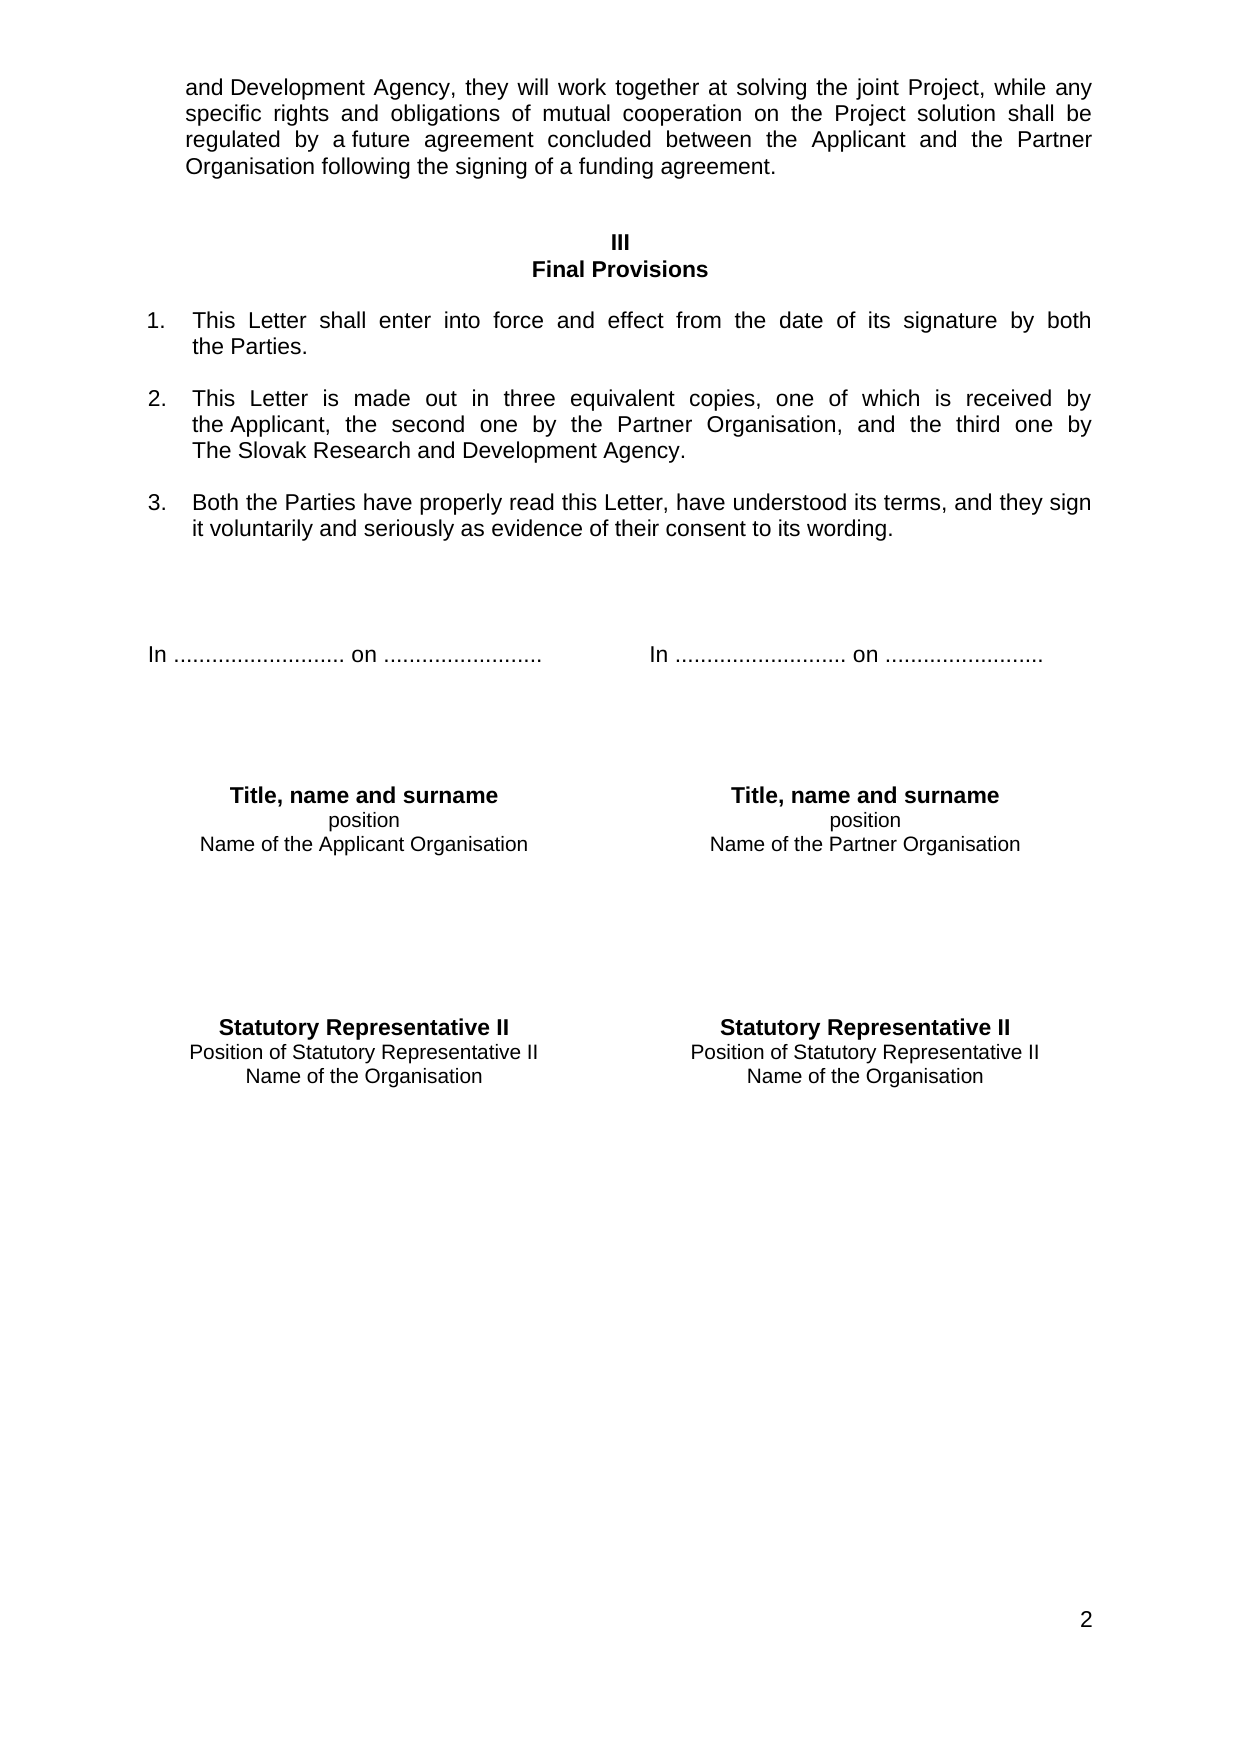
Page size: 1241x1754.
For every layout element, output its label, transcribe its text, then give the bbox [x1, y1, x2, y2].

table_cell Title, name and surname [148, 782, 591, 808]
table_cell Title, name and surname [649, 782, 1093, 808]
table_cell [649, 668, 1093, 782]
table_cell Position of Statutory Representative II Name of the Organisation [649, 1040, 1093, 1088]
table_cell [591, 1008, 649, 1040]
table_cell [148, 881, 591, 1007]
table_cell [591, 881, 649, 1007]
table_cell [591, 782, 649, 808]
table_header In ........................... on ......................... [649, 591, 1093, 668]
table_header In ........................... on ......................... [148, 591, 591, 668]
list Both the Parties have properly read this Letter, have understood its terms, and they sign it voluntarily and seriously as evidence of their consent to its wording. [148, 489, 1093, 541]
table_cell [148, 668, 591, 782]
table_cell Statutory Representative II [148, 1008, 591, 1040]
table_cell Position of Statutory Representative II Name of the Organisation [148, 1040, 591, 1088]
list This Letter shall enter into force and effect from the date of its signature by both the Parties. [146, 307, 1093, 359]
table_cell [591, 668, 649, 782]
table_header [591, 591, 649, 668]
list and Development Agency, they will work together at solving the joint Project, while any specific rights and obligations of mutual cooperation on the Project solution shall be regulated by a future agreement concluded between the Applicant and the Partner Organisation following the signing of a funding agreement. [185, 74, 1093, 179]
table_cell [591, 808, 649, 881]
table_cell [591, 1040, 649, 1088]
table_cell [649, 881, 1093, 1007]
subtitle III Final Provisions [148, 229, 1093, 282]
table_cell position Name of the Partner Organisation [649, 808, 1093, 881]
table_cell Statutory Representative II [649, 1008, 1093, 1040]
list This Letter is made out in three equivalent copies, one of which is received by the Applicant, the second one by the Partner Organisation, and the third one by The Slovak Research and Development Agency. [148, 384, 1093, 464]
table_cell position Name of the Applicant Organisation [148, 808, 591, 881]
